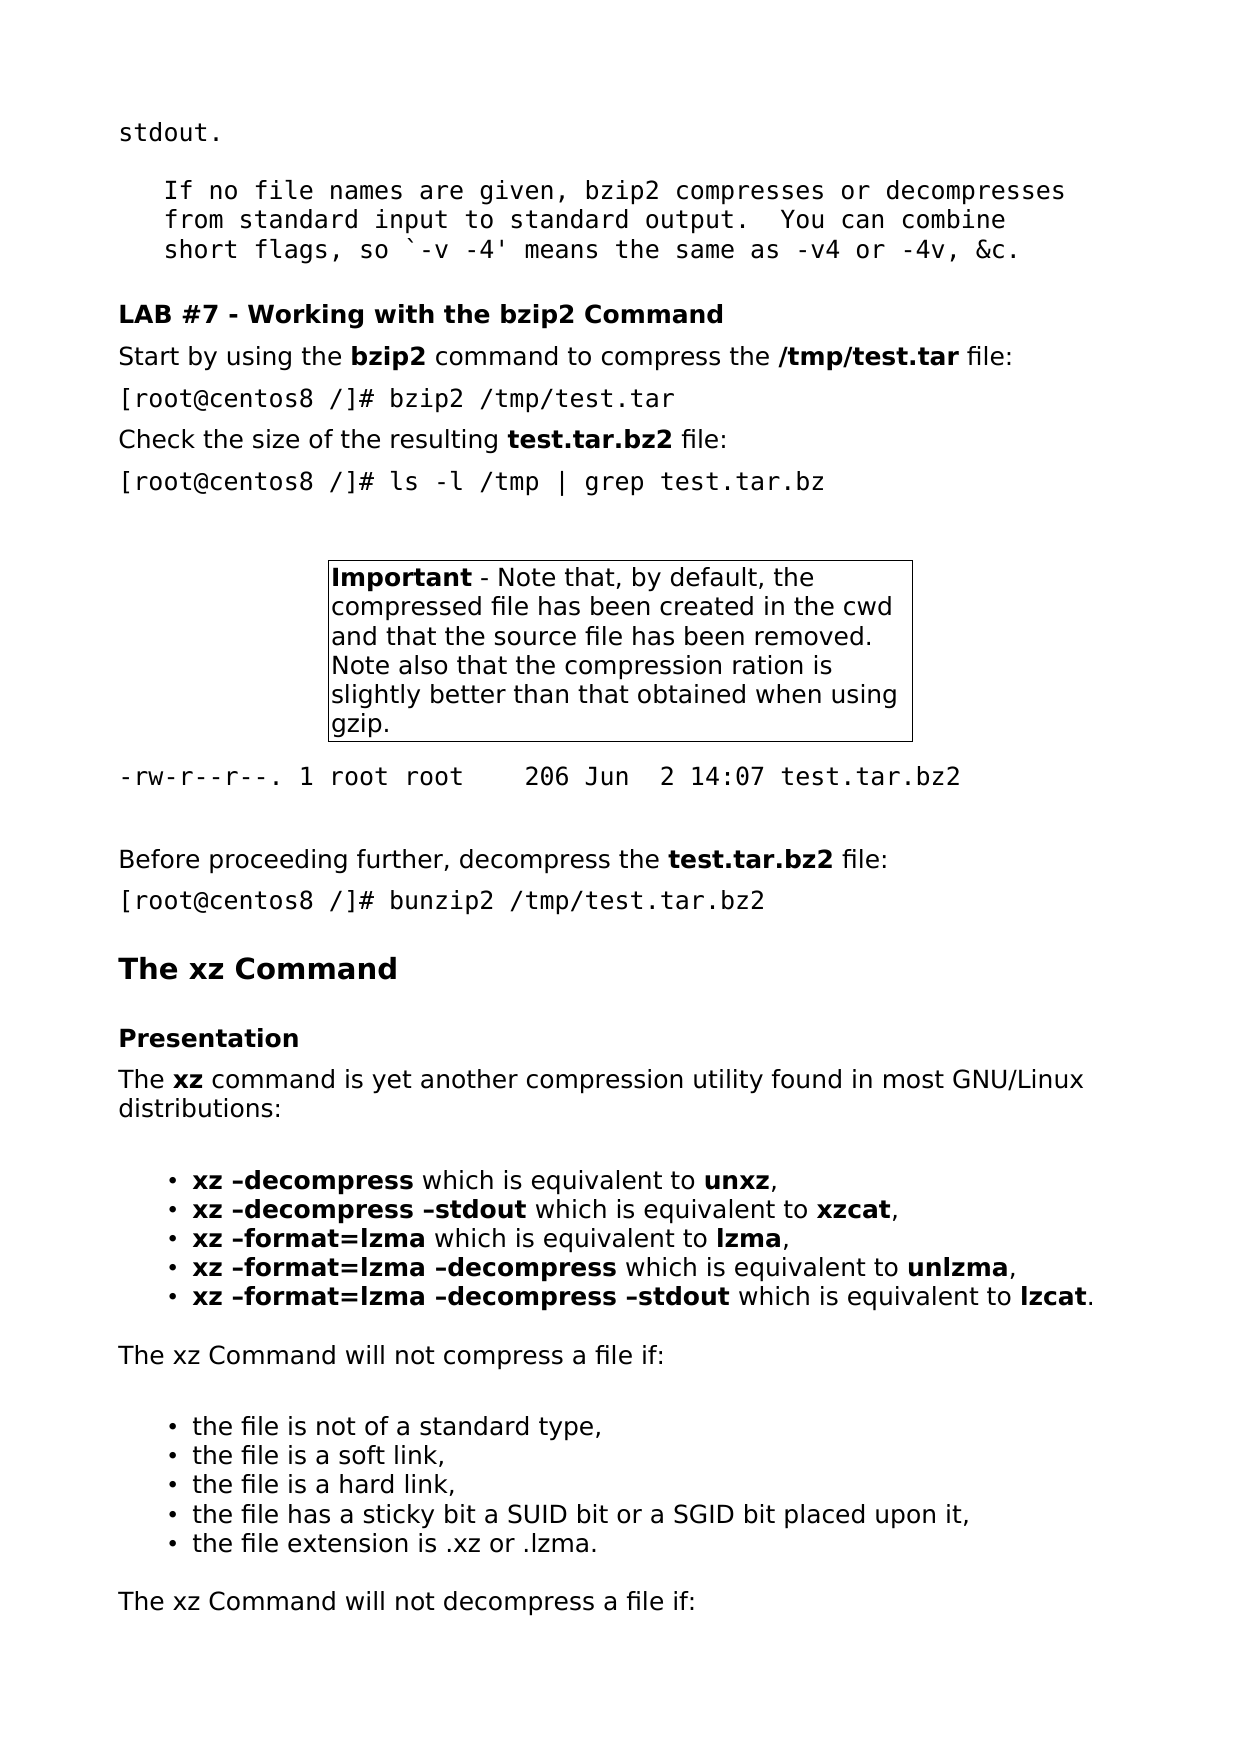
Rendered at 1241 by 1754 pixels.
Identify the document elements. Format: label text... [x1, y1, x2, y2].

list xz –format=lzma –decompress which is equivalent to unlzma, [177, 1253, 1122, 1282]
subtitle Presentation [118, 1024, 1122, 1053]
list the file is a hard link, [177, 1471, 1122, 1500]
text The xz command is yet another compression utility found in most GNU/Linux distributions: [118, 1066, 1122, 1124]
list the file is not of a standard type, [177, 1412, 1122, 1441]
text The xz Command will not decompress a file if: [118, 1588, 1122, 1617]
subtitle The xz Command [118, 952, 1122, 986]
list xz –format=lzma –decompress –stdout which is equivalent to lzcat. [177, 1282, 1122, 1312]
text The xz Command will not compress a file if: [118, 1341, 1122, 1370]
text Start by using the bzip2 command to compress the /tmp/test.tar file: [118, 342, 1122, 372]
list xz –format=lzma which is equivalent to lzma, [177, 1224, 1122, 1253]
list xz –decompress which is equivalent to unxz, [177, 1166, 1122, 1195]
text [root@centos8 /]# bzip2 /tmp/test.tar [118, 384, 1122, 413]
text [root@centos8 /]# ls -l /tmp | grep test.tar.bz -rw-r--r--. 1 root root 206 Jun 2 14:07 test.tar.bz2 [118, 467, 1122, 791]
text Check the size of the resulting test.tar.bz2 file: [118, 425, 1122, 454]
text stdout. If no file names are given, bzip2 compresses or decompresses from standard input to standard output. You can combine short flags, so `-v -4' means the same as -v4 or -4v, &c. [118, 118, 1122, 264]
table_header Important - Note that, by default, the compressed file has been created in the cwd and that the source file has been removed. Note also that the compression ration is slightly better than that obtained when using gzip. [329, 561, 912, 741]
list the file has a sticky bit a SUID bit or a SGID bit placed upon it, [177, 1500, 1122, 1529]
list xz –decompress –stdout which is equivalent to xzcat, [177, 1195, 1122, 1224]
list the file is a soft link, [177, 1441, 1122, 1471]
text [root@centos8 /]# bunzip2 /tmp/test.tar.bz2 [118, 886, 1122, 916]
list the file extension is .xz or .lzma. [177, 1529, 1122, 1558]
text Before proceeding further, decompress the test.tar.bz2 file: [118, 845, 1122, 874]
subtitle LAB #7 - Working with the bzip2 Command [118, 301, 1122, 330]
